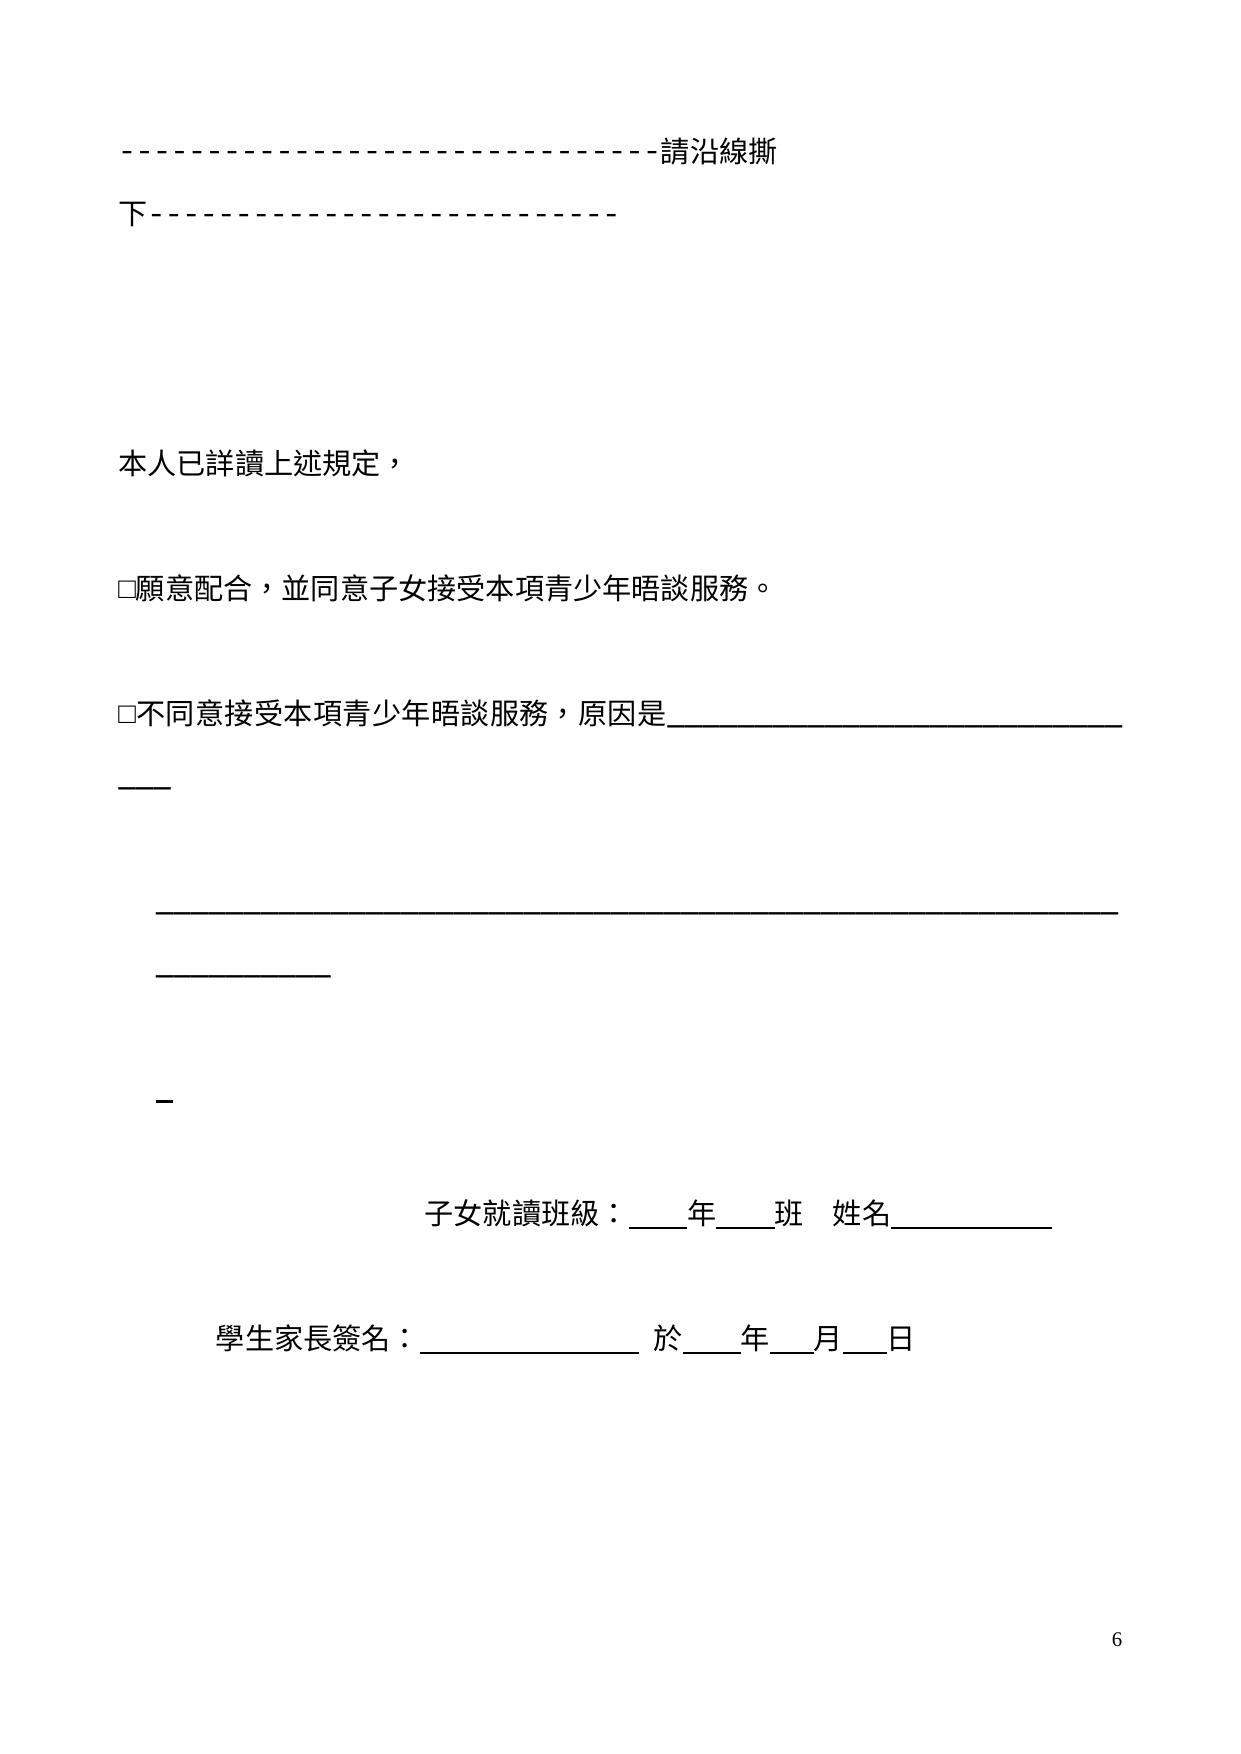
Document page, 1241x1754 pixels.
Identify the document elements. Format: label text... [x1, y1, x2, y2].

text _________________________________________________________________ [156, 858, 1122, 983]
text 學生家長簽名： 於 年 月 日 [181, 1295, 1122, 1358]
text 本人已詳讀上述規定， [118, 420, 1122, 483]
text -------------------------------請沿線撕下--------------------------- [118, 108, 1122, 233]
text 子女就讀班級： 年 班 姓名 [118, 1170, 1064, 1233]
text □不同意接受本項青少年晤談服務，原因是_____________________________ [118, 670, 1122, 795]
text □願意配合，並同意子女接受本項青少年晤談服務。 [118, 545, 1122, 608]
